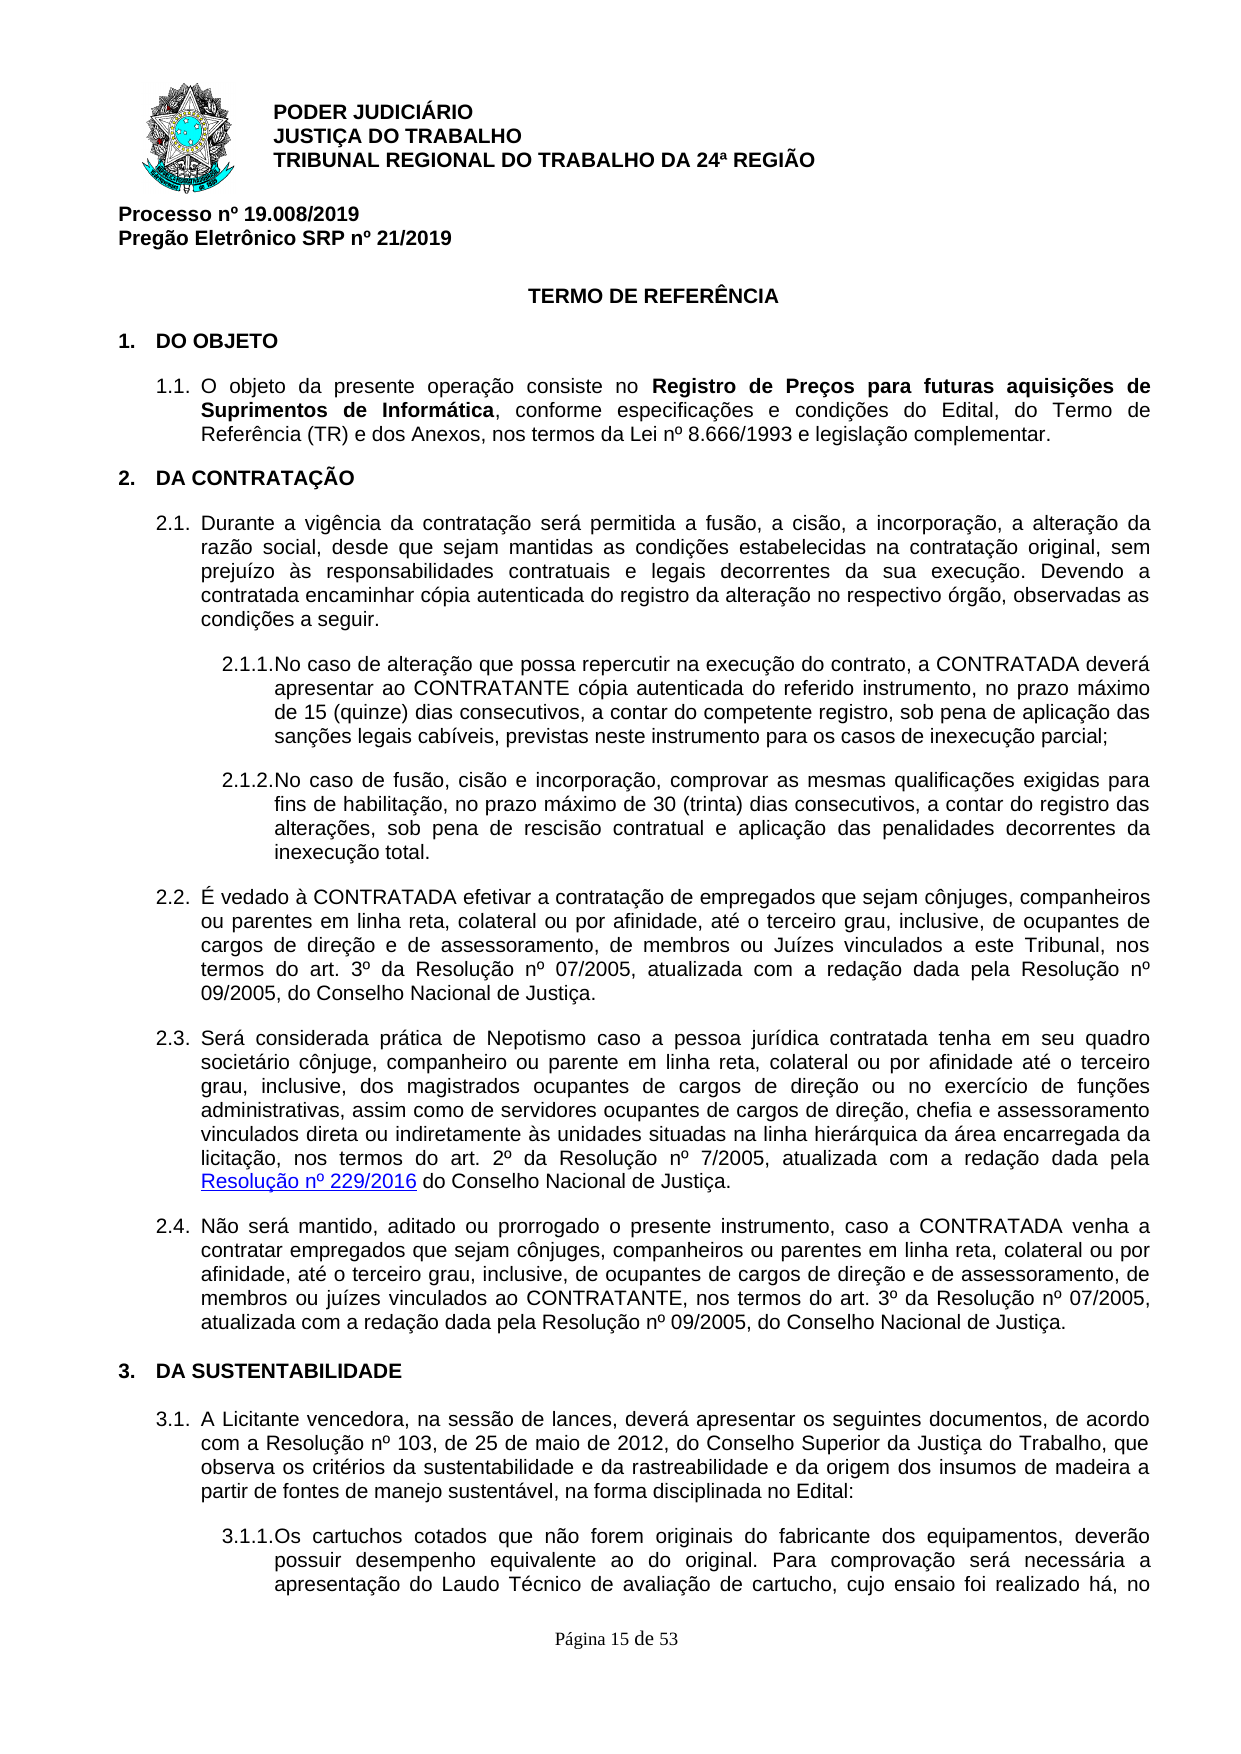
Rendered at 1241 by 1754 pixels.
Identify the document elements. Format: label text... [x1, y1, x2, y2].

list Será considerada prática de Nepotismo caso a pessoa jurídica contratada tenha em seu quadro societário cônjuge, companheiro ou parente em linha reta, colateral ou por afinidade até o terceiro grau, inclusive, dos magistrados ocupantes de cargos de direção ou no exercício de funções administrativas, assim como de servidores ocupantes de cargos de direção, chefia e assessoramento vinculados direta ou indiretamente às unidades situadas na linha hierárquica da área encarregada da licitação, nos termos do art. 2º da Resolução nº 7/2005, atualizada com a redação dada pela Resolução nº 229/2016 do Conselho Nacional de Justiça. [156, 1026, 1152, 1193]
picture [141, 82, 236, 194]
list A Licitante vencedora, na sessão de lances, deverá apresentar os seguintes documentos, de acordo com a Resolução nº 103, de 25 de maio de 2012, do Conselho Superior da Justiça do Trabalho, que observa os critérios da sustentabilidade e da rastreabilidade e da origem dos insumos de madeira a partir de fontes de manejo sustentável, na forma disciplinada no Edital: [156, 1407, 1152, 1503]
list É vedado à CONTRATADA efetivar a contratação de empregados que sejam cônjuges, companheiros ou parentes em linha reta, colateral ou por afinidade, até o terceiro grau, inclusive, de ocupantes de cargos de direção e de assessoramento, de membros ou Juízes vinculados a este Tribunal, nos termos do art. 3º da Resolução nº 07/2005, atualizada com a redação dada pela Resolução nº 09/2005, do Conselho Nacional de Justiça. [156, 885, 1152, 1005]
text TERMO DE REFERÊNCIA [118, 284, 1152, 308]
list No caso de fusão, cisão e incorporação, comprovar as mesmas qualificações exigidas para fins de habilitação, no prazo máximo de 30 (trinta) dias consecutivos, a contar do registro das alterações, sob pena de rescisão contratual e aplicação das penalidades decorrentes da inexecução total. [222, 768, 1152, 864]
list DA SUSTENTABILIDADE [118, 1357, 1152, 1384]
list DA CONTRATAÇÃO [118, 466, 1152, 490]
list Não será mantido, aditado ou prorrogado o presente instrumento, caso a CONTRATADA venha a contratar empregados que sejam cônjuges, companheiros ou parentes em linha reta, colateral ou por afinidade, até o terceiro grau, inclusive, de ocupantes de cargos de direção e de assessoramento, de membros ou juízes vinculados ao CONTRATANTE, nos termos do art. 3º da Resolução nº 07/2005, atualizada com a redação dada pela Resolução nº 09/2005, do Conselho Nacional de Justiça. [156, 1214, 1152, 1334]
list Os cartuchos cotados que não forem originais do fabricante dos equipamentos, deverão possuir desempenho equivalente ao do original. Para comprovação será necessária a apresentação do Laudo Técnico de avaliação de cartucho, cujo ensaio foi realizado há, no [222, 1523, 1152, 1595]
list No caso de alteração que possa repercutir na execução do contrato, a CONTRATADA deverá apresentar ao CONTRATANTE cópia autenticada do referido instrumento, no prazo máximo de 15 (quinze) dias consecutivos, a contar do competente registro, sob pena de aplicação das sanções legais cabíveis, previstas neste instrumento para os casos de inexecução parcial; [222, 652, 1152, 747]
list O objeto da presente operação consiste no Registro de Preços para futuras aquisições de Suprimentos de Informática, conforme especificações e condições do Edital, do Termo de Referência (TR) e dos Anexos, nos termos da Lei nº 8.666/1993 e legislação complementar. [156, 373, 1152, 445]
list DO OBJETO [118, 329, 1152, 353]
list Durante a vigência da contratação será permitida a fusão, a cisão, a incorporação, a alteração da razão social, desde que sejam mantidas as condições estabelecidas na contratação original, sem prejuízo às responsabilidades contratuais e legais decorrentes da sua execução. Devendo a contratada encaminhar cópia autenticada do registro da alteração no respectivo órgão, observadas as condições a seguir. [156, 511, 1152, 631]
